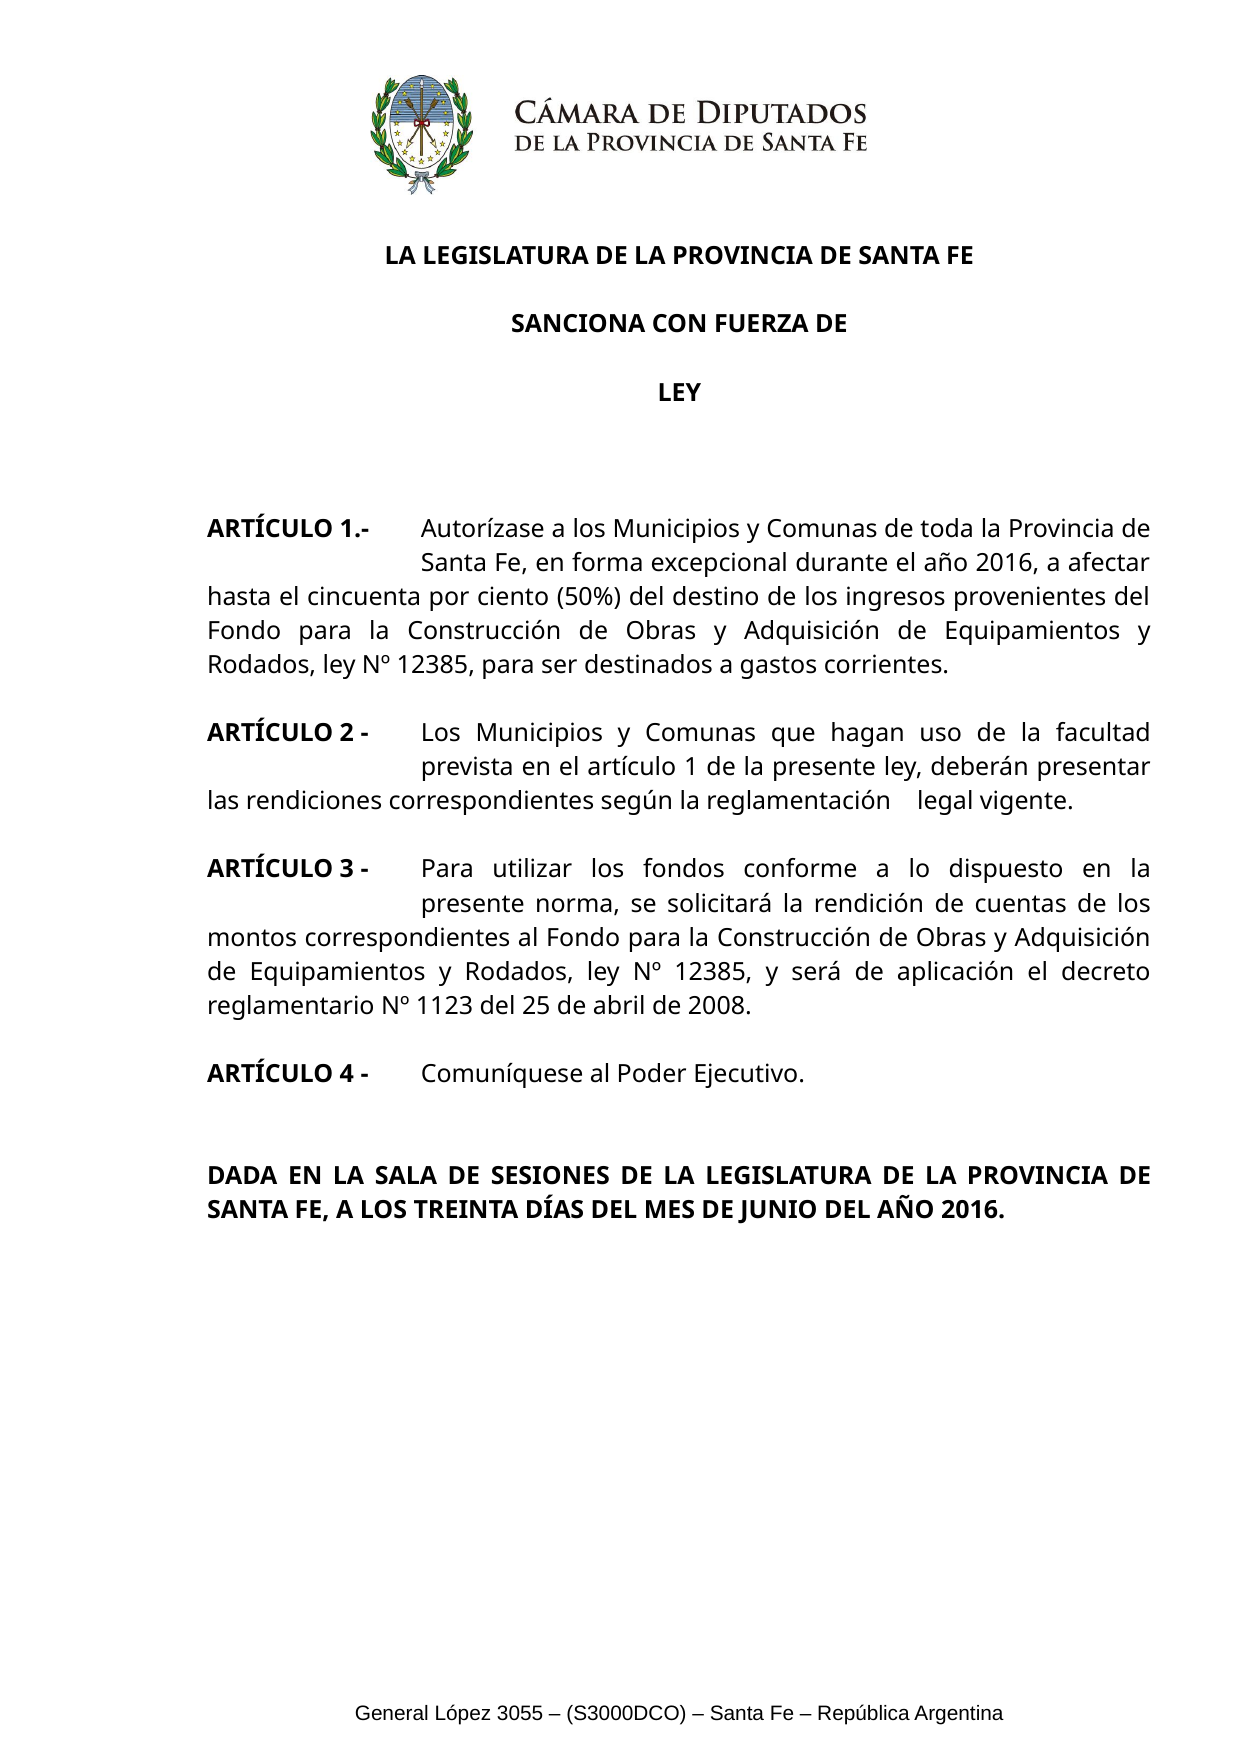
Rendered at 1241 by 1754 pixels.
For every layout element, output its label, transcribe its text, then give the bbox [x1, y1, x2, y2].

table_header ARTÍCULO 2 - [207, 715, 421, 765]
text Comuníquese al Poder Ejecutivo. [421, 1056, 1152, 1089]
table_header ARTÍCULO 3 - [207, 851, 421, 901]
text Para utilizar los fondos conforme a lo dispuesto en la presente norma, se solicitará la rendición de cuentas de los montos correspondientes al Fondo para la Construcción de Obras y Adquisición de Equipamientos y Rodados, ley Nº 12385, y será de aplicación el decreto reglamentario Nº 1123 del 25 de abril de 2008. [207, 851, 1152, 1021]
text SANCIONA CON FUERZA DE [207, 306, 1152, 340]
text LA LEGISLATURA DE LA PROVINCIA DE SANTA FE [207, 238, 1152, 272]
text DADA EN LA SALA DE SESIONES DE LA LEGISLATURA DE LA PROVINCIA DE SANTA FE, A LOS TREINTA DÍAS DEL MES DE JUNIO DEL AÑO 2016. [207, 1158, 1152, 1226]
text Los Municipios y Comunas que hagan uso de la facultad prevista en el artículo 1 de la presente ley, deberán presentar las rendiciones correspondientes según la reglamentación legal vigente. [207, 715, 1152, 817]
text LEY [207, 374, 1152, 408]
picture [370, 75, 867, 199]
text Autorízase a los Municipios y Comunas de toda la Provincia de Santa Fe, en forma excepcional durante el año 2016, a afectar hasta el cincuenta por ciento (50%) del destino de los ingresos provenientes del Fondo para la Construcción de Obras y Adquisición de Equipamientos y Rodados, ley Nº 12385, para ser destinados a gastos corrientes. [207, 511, 1152, 681]
table_header ARTÍCULO 4 - [207, 1056, 421, 1106]
table_header ARTÍCULO 1.- [207, 511, 421, 561]
